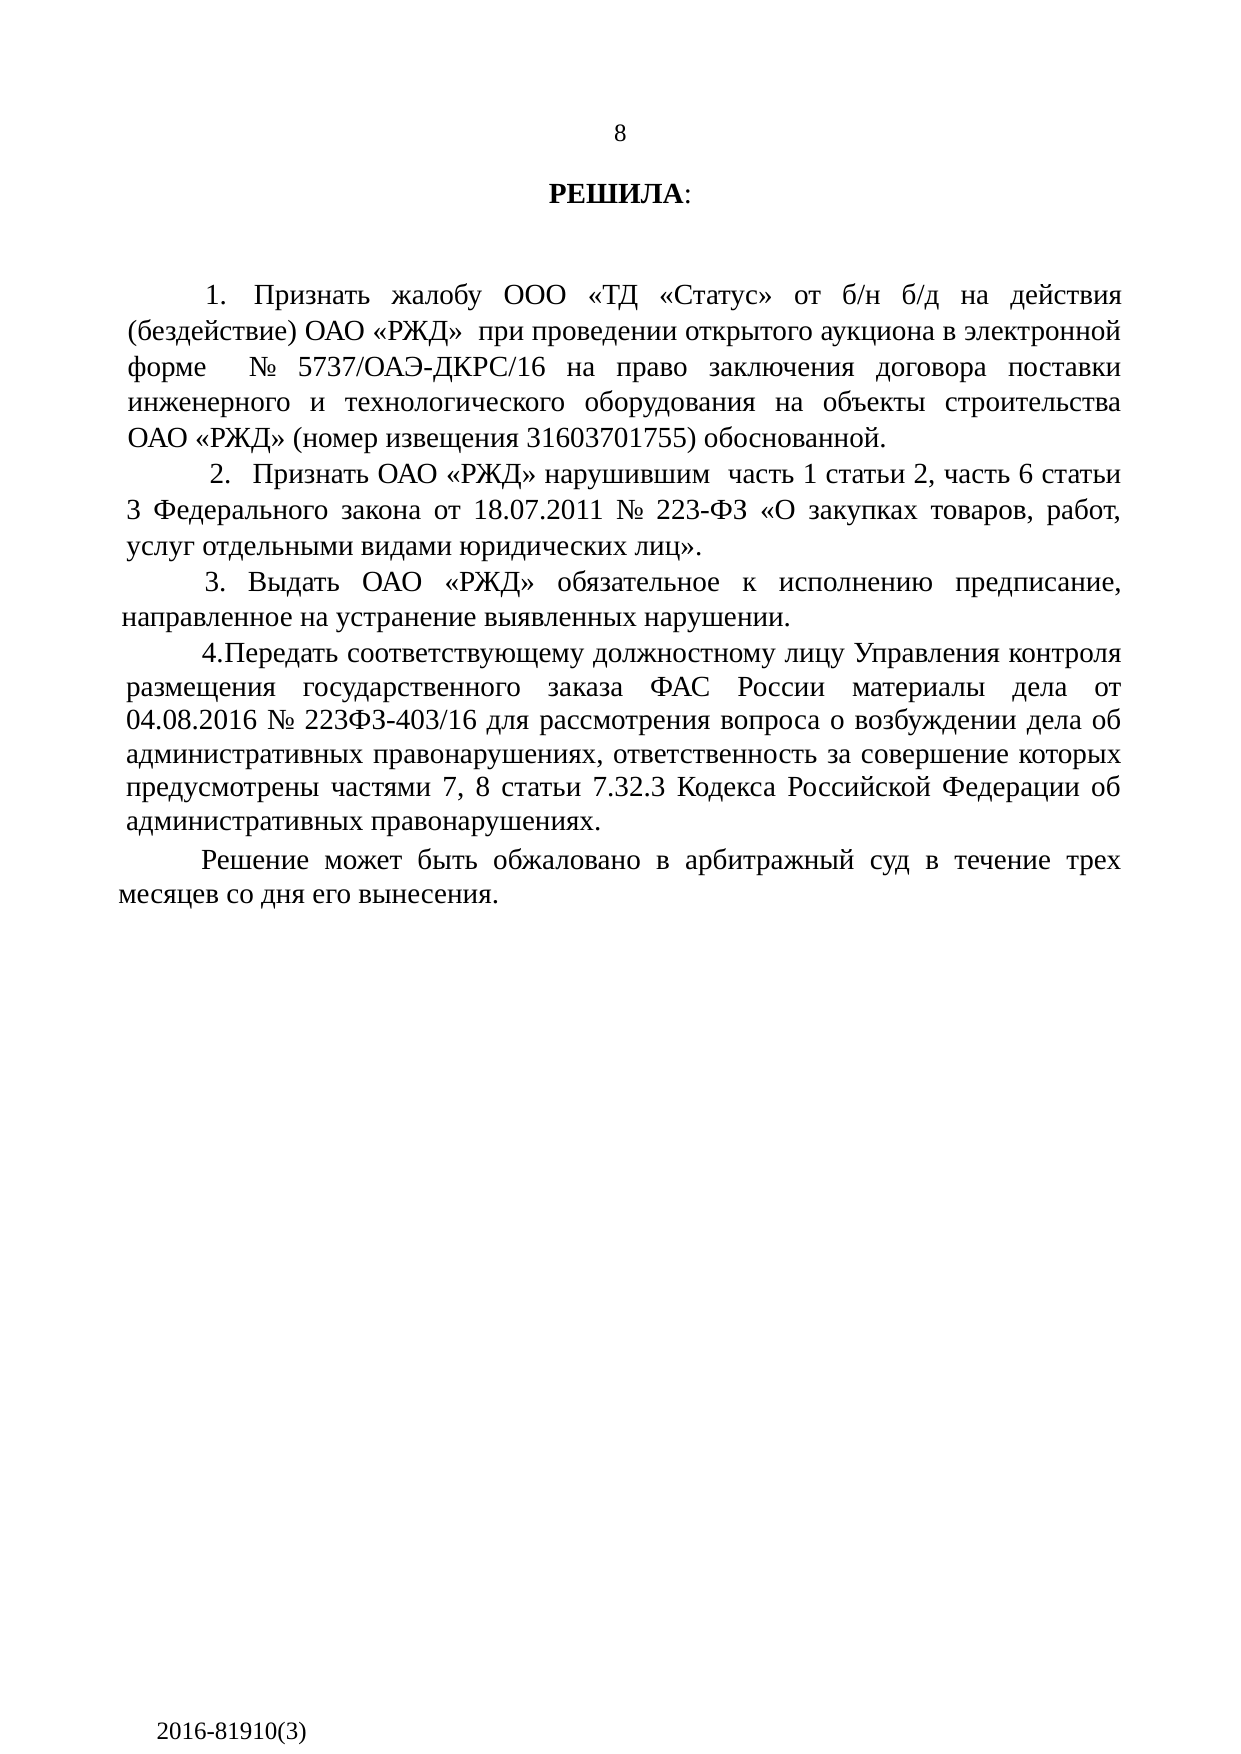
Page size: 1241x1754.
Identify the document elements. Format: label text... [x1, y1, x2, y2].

list Передать соответствующему должностному лицу Управления контроля размещения государственного заказа ФАС России материалы дела от 04.08.2016 № 223ФЗ-403/16 для рассмотрения вопроса о возбуждении дела об административных правонарушениях, ответственность за совершение которых предусмотрены частями 7, 8 статьи 7.32.3 Кодекса Российской Федерации об административных правонарушениях. [126, 635, 1122, 837]
list РЕШИЛА: [118, 176, 1122, 210]
list Признать жалобу ООО «ТД «Статус» от б/н б/д на действия (бездействие) ОАО «РЖД» при проведении открытого аукциона в электронной форме № 5737/ОАЭ-ДКРС/16 на право заключения договора поставки инженерного и технологического оборудования на объекты строительства ОАО «РЖД» (номер извещения 31603701755) обоснованной. [127, 277, 1122, 454]
list Признать ОАО «РЖД» нарушившим часть 1 статьи 2, часть 6 статьи 3 Федерального закона от 18.07.2011 № 223-ФЗ «О закупках товаров, работ, услуг отдельными видами юридических лиц». [126, 456, 1122, 561]
text Решение может быть обжаловано в арбитражный суд в течение трех месяцев со дня его вынесения. [118, 842, 1122, 909]
list Выдать ОАО «РЖД» обязательное к исполнению предписание, направленное на устранение выявленных нарушении. [121, 564, 1122, 633]
